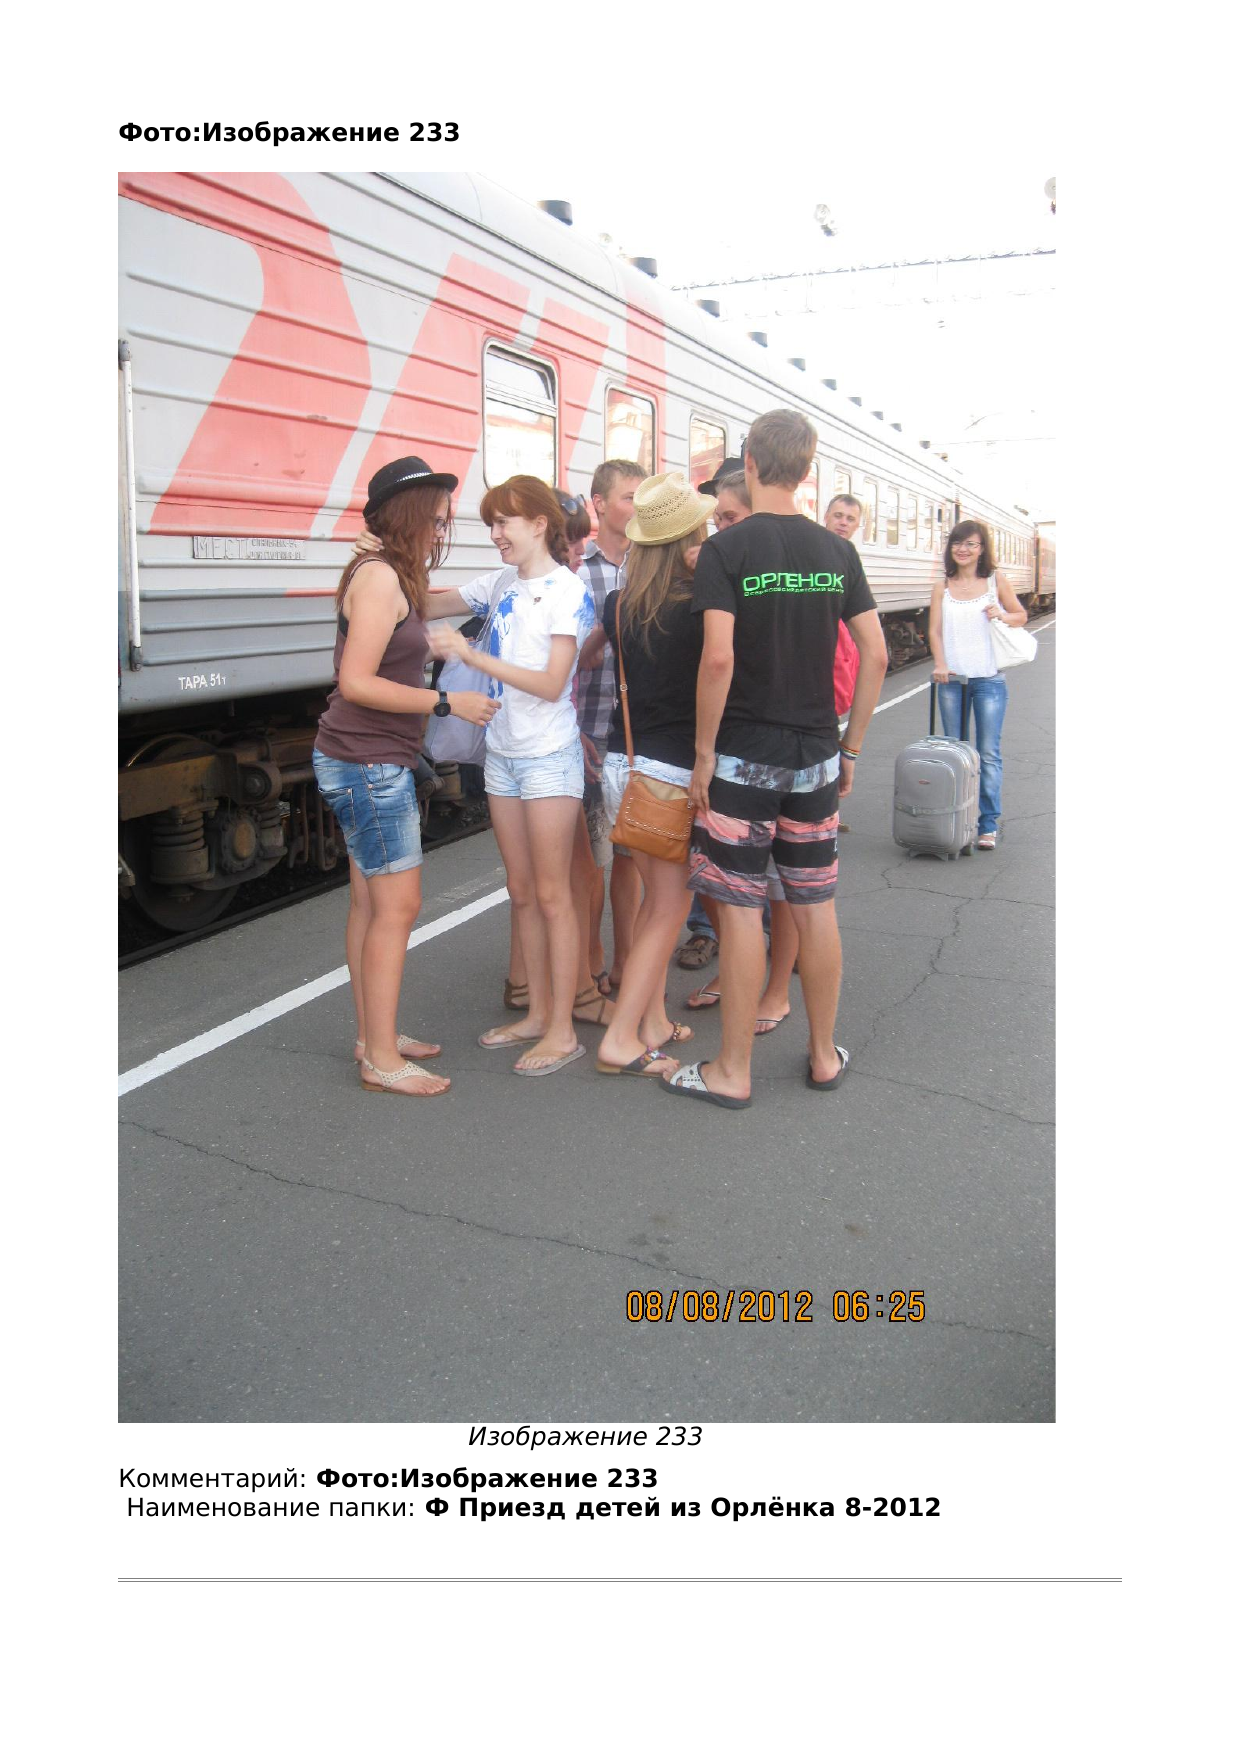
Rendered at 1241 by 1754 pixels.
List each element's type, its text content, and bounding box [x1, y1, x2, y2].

subtitle Фото:Изображение 233 [118, 118, 1122, 147]
text Изображение 233 [118, 1423, 1056, 1451]
picture [118, 172, 1056, 1423]
text Комментарий: Фото:Изображение 233 Наименование папки: Ф Приезд детей из Орлёнка 8-2012 [118, 1464, 1122, 1551]
